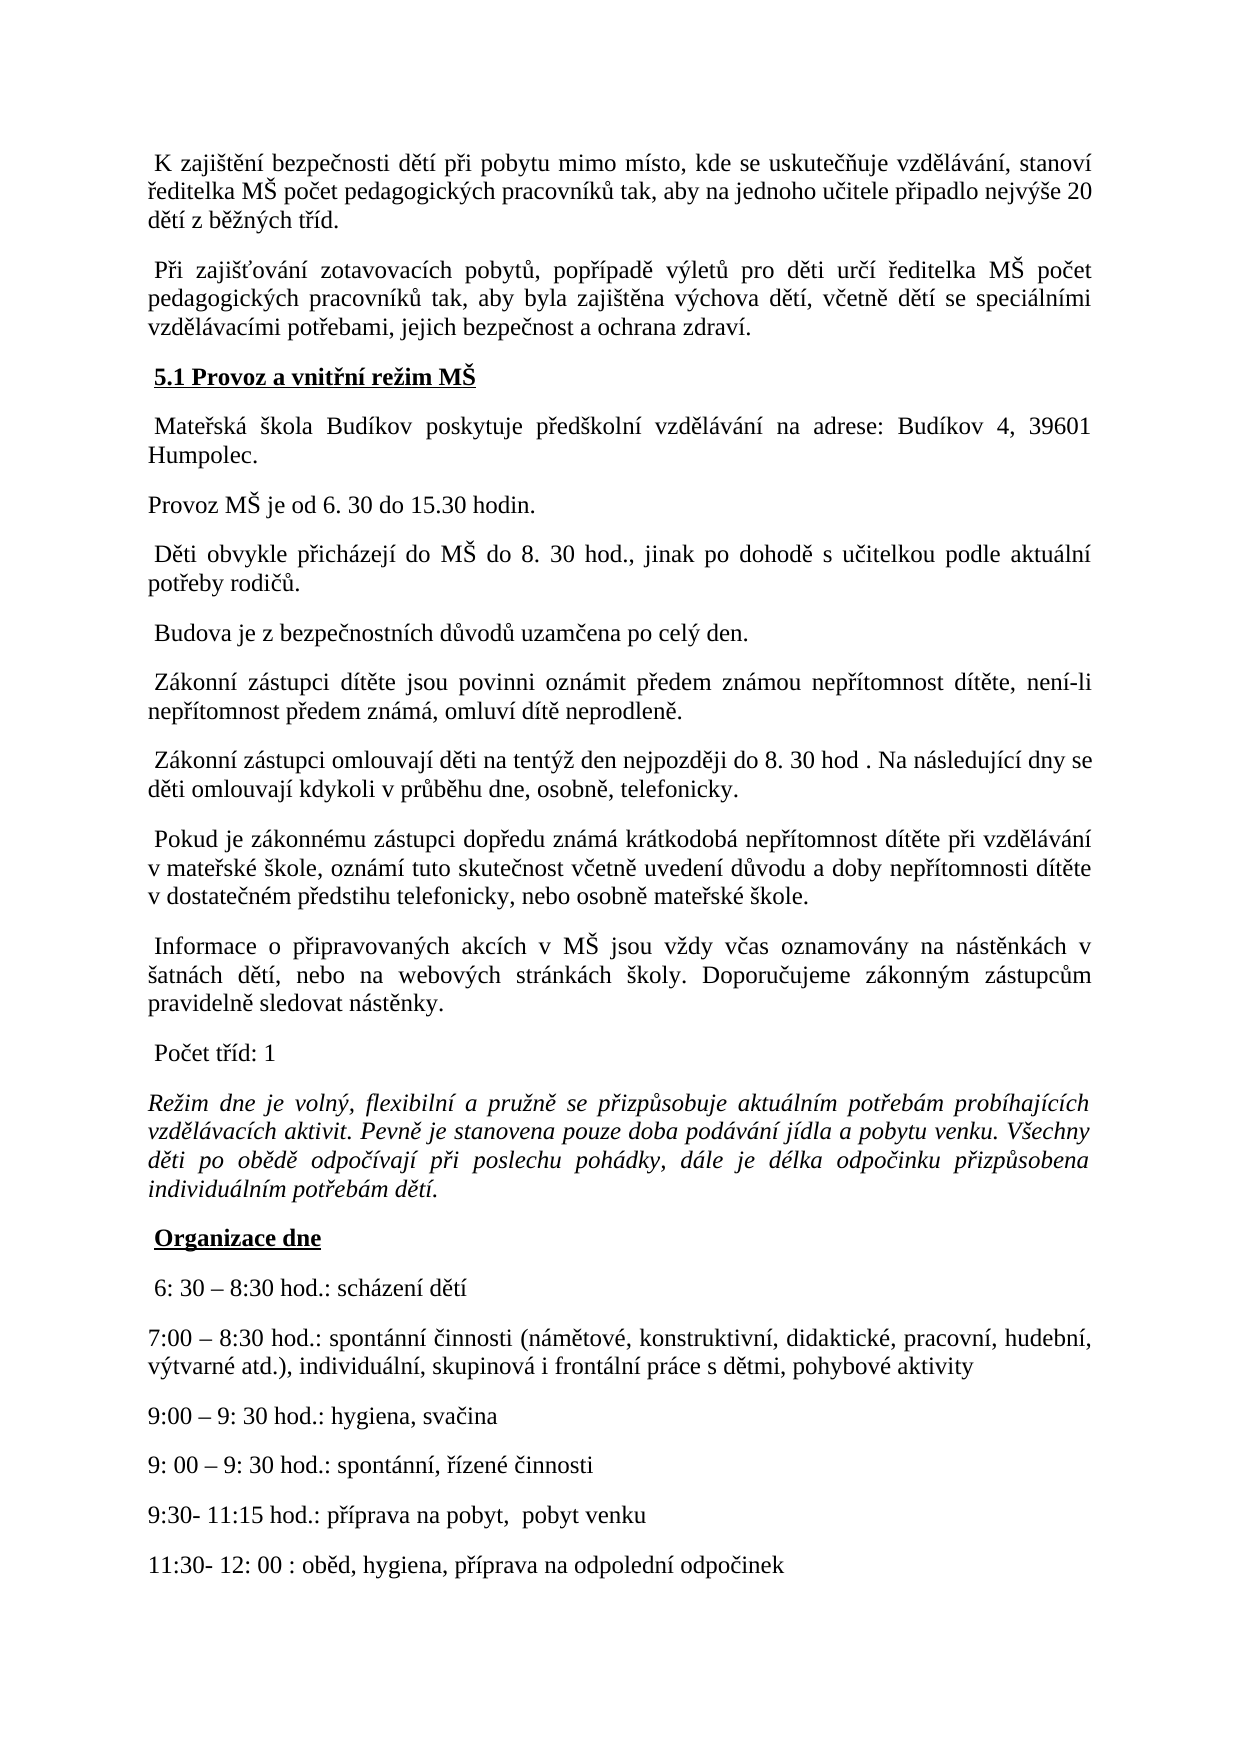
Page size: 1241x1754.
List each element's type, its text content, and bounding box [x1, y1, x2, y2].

text Počet tříd: 1 [148, 1038, 1093, 1067]
text Organizace dne [148, 1223, 1093, 1252]
text Pokud je zákonnému zástupci dopředu známá krátkodobá nepřítomnost dítěte při vzdělávání v mateřské škole, oznámí tuto skutečnost včetně uvedení důvodu a doby nepřítomnosti dítěte v dostatečném předstihu telefonicky, nebo osobně mateřské škole. [148, 824, 1093, 910]
text 11:30- 12: 00 : oběd, hygiena, příprava na odpolední odpočinek [148, 1550, 1093, 1578]
text K zajištění bezpečnosti dětí při pobytu mimo místo, kde se uskutečňuje vzdělávání, stanoví ředitelka MŠ počet pedagogických pracovníků tak, aby na jednoho učitele připadlo nejvýše 20 dětí z běžných tříd. [148, 148, 1093, 234]
text Budova je z bezpečnostních důvodů uzamčena po celý den. [148, 618, 1093, 646]
text Režim dne je volný, flexibilní a pružně se přizpůsobuje aktuálním potřebám probíhajících vzdělávacích aktivit. Pevně je stanovena pouze doba podávání jídla a pobytu venku. Všechny děti po obědě odpočívají při poslechu pohádky, dále je délka odpočinku přizpůsobena individuálním potřebám dětí. [148, 1088, 1093, 1203]
text 6: 30 – 8:30 hod.: scházení dětí [148, 1273, 1093, 1302]
text Provoz MŠ je od 6. 30 do 15.30 hodin. [148, 490, 1093, 518]
text 7:00 – 8:30 hod.: spontánní činnosti (námětové, konstruktivní, didaktické, pracovní, hudební, výtvarné atd.), individuální, skupinová i frontální práce s dětmi, pohybové aktivity [148, 1323, 1093, 1380]
text Informace o připravovaných akcích v MŠ jsou vždy včas oznamovány na nástěnkách v šatnách dětí, nebo na webových stránkách školy. Doporučujeme zákonným zástupcům pravidelně sledovat nástěnky. [148, 931, 1093, 1017]
text Zákonní zástupci dítěte jsou povinni oznámit předem známou nepřítomnost dítěte, není-li nepřítomnost předem známá, omluví dítě neprodleně. [148, 667, 1093, 725]
text Děti obvykle přicházejí do MŠ do 8. 30 hod., jinak po dohodě s učitelkou podle aktuální potřeby rodičů. [148, 539, 1093, 597]
text Zákonní zástupci omlouvají děti na tentýž den nejpozději do 8. 30 hod . Na následující dny se děti omlouvají kdykoli v průběhu dne, osobně, telefonicky. [148, 746, 1093, 803]
text 9:00 – 9: 30 hod.: hygiena, svačina [148, 1401, 1093, 1430]
text Při zajišťování zotavovacích pobytů, popřípadě výletů pro děti určí ředitelka MŠ počet pedagogických pracovníků tak, aby byla zajištěna výchova dětí, včetně dětí se speciálními vzdělávacími potřebami, jejich bezpečnost a ochrana zdraví. [148, 255, 1093, 341]
text 5.1 Provoz a vnitřní režim MŠ [148, 362, 1093, 391]
text Mateřská škola Budíkov poskytuje předškolní vzdělávání na adrese: Budíkov 4, 39601 Humpolec. [148, 411, 1093, 469]
text 9: 00 – 9: 30 hod.: spontánní, řízené činnosti [148, 1451, 1093, 1479]
text 9:30- 11:15 hod.: příprava na pobyt, pobyt venku [148, 1500, 1093, 1529]
